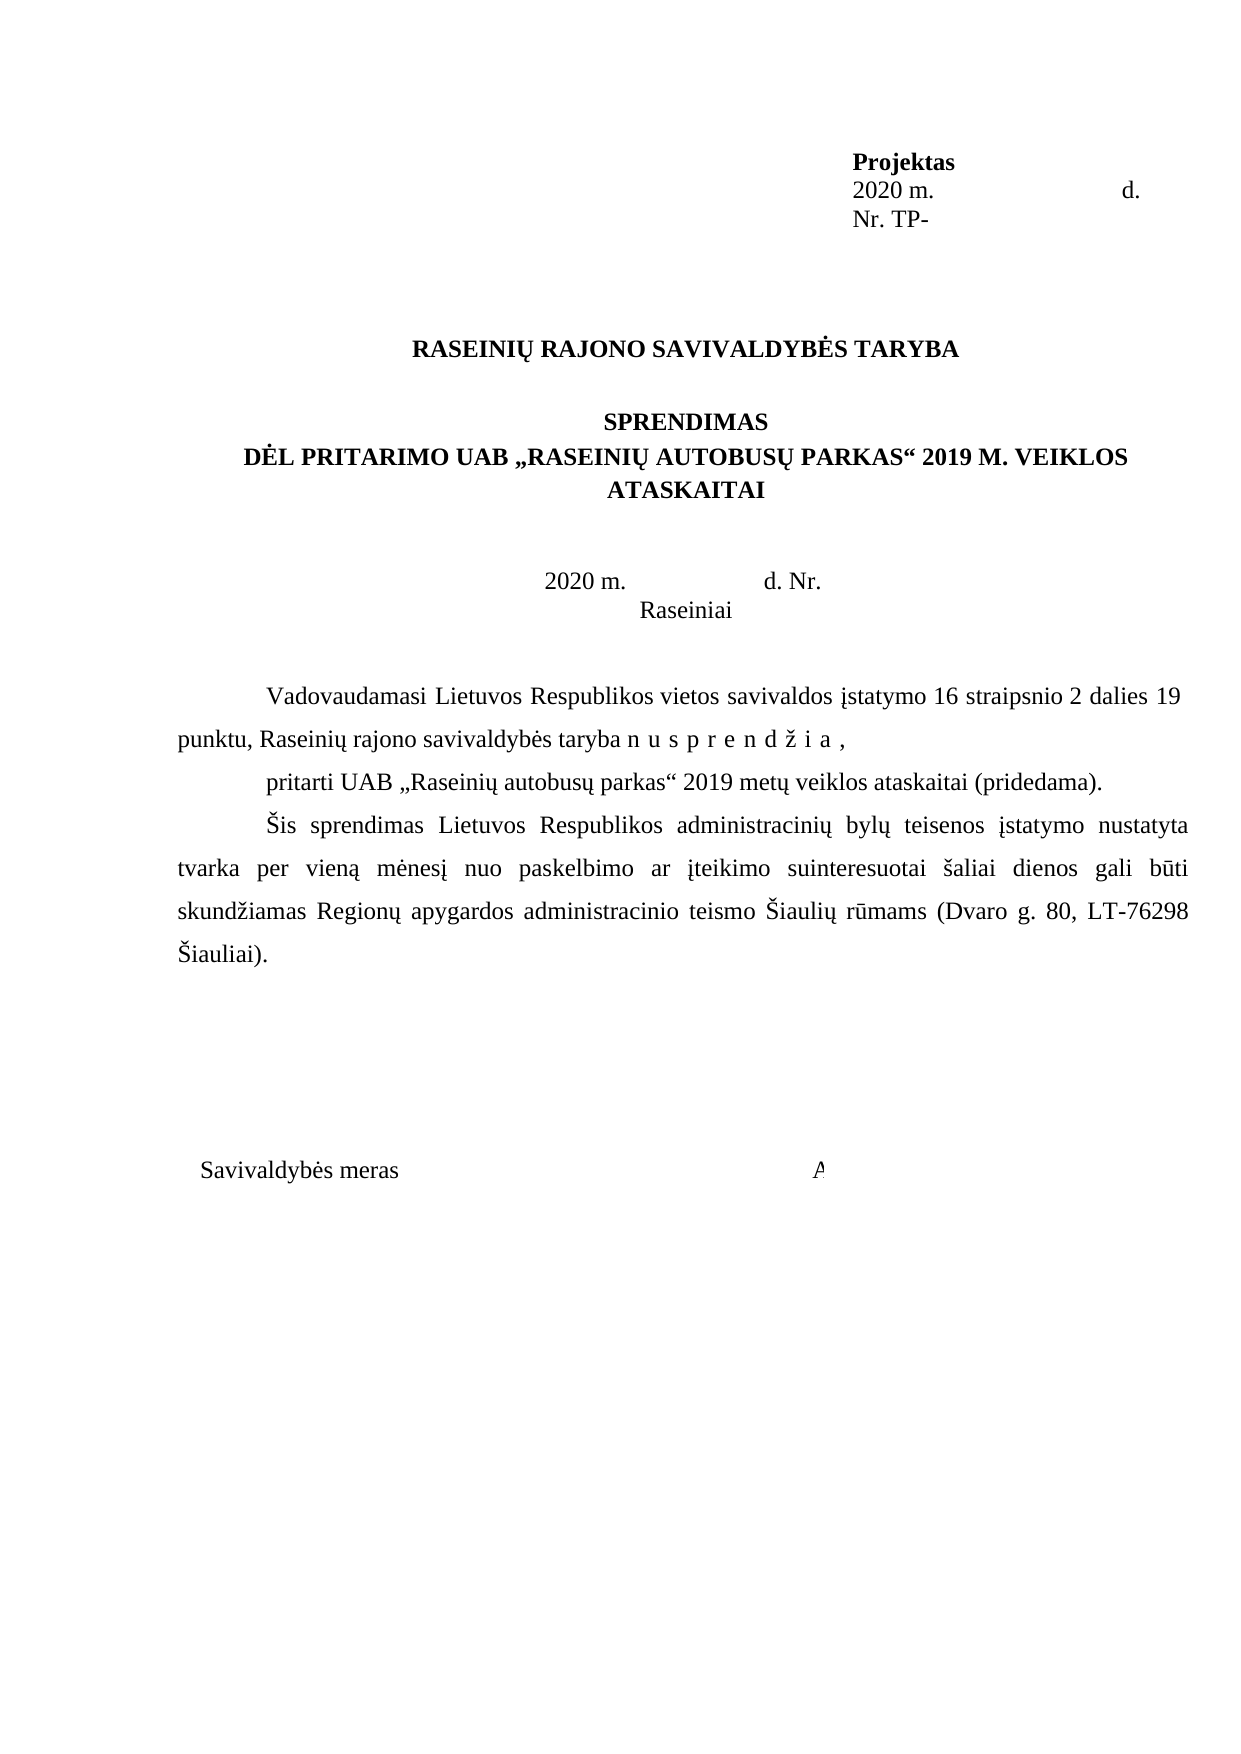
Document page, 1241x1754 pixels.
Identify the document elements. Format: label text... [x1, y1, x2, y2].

table_header Andrius Bautronis [573, 1155, 823, 1191]
text pritarti UAB „Raseinių autobusų parkas“ 2019 metų veiklos ataskaitai (pridedama). [177, 767, 1181, 796]
table_cell DĖL PRITARIMO UAB „RASEINIŲ AUTOBUSŲ PARKAS“ 2019 M. VEIKLOS ATASKAITAI [177, 443, 1194, 537]
table_header [177, 262, 1194, 334]
table_header Savivaldybės meras [189, 1155, 572, 1191]
text Nr. TP- [177, 204, 1181, 233]
table_cell SPRENDIMAS [177, 407, 1194, 442]
text 2020 m. d. [177, 176, 1181, 204]
text Šis sprendimas Lietuvos Respublikos administracinių bylų teisenos įstatymo nustatyta tvarka per vieną mėnesį nuo paskelbimo ar įteikimo suinteresuotai šaliai dienos gali būti skundžiamas Regionų apygardos administracinio teismo Šiaulių rūmams (Dvaro g. 80, LT-76298 Šiauliai). [177, 810, 1190, 968]
text Projektas [177, 147, 1181, 176]
table_header [824, 1155, 1192, 1191]
table_cell 2020 m. d. Nr. Raseiniai [177, 537, 1194, 638]
table_cell RASEINIŲ RAJONO SAVIVALDYBĖS TARYBA [177, 335, 1194, 407]
text Vadovaudamasi Lietuvos Respublikos vietos savivaldos įstatymo 16 straipsnio 2 dalies 19 punktu, Raseinių rajono savivaldybės taryba nusprendžia, [177, 681, 1181, 753]
